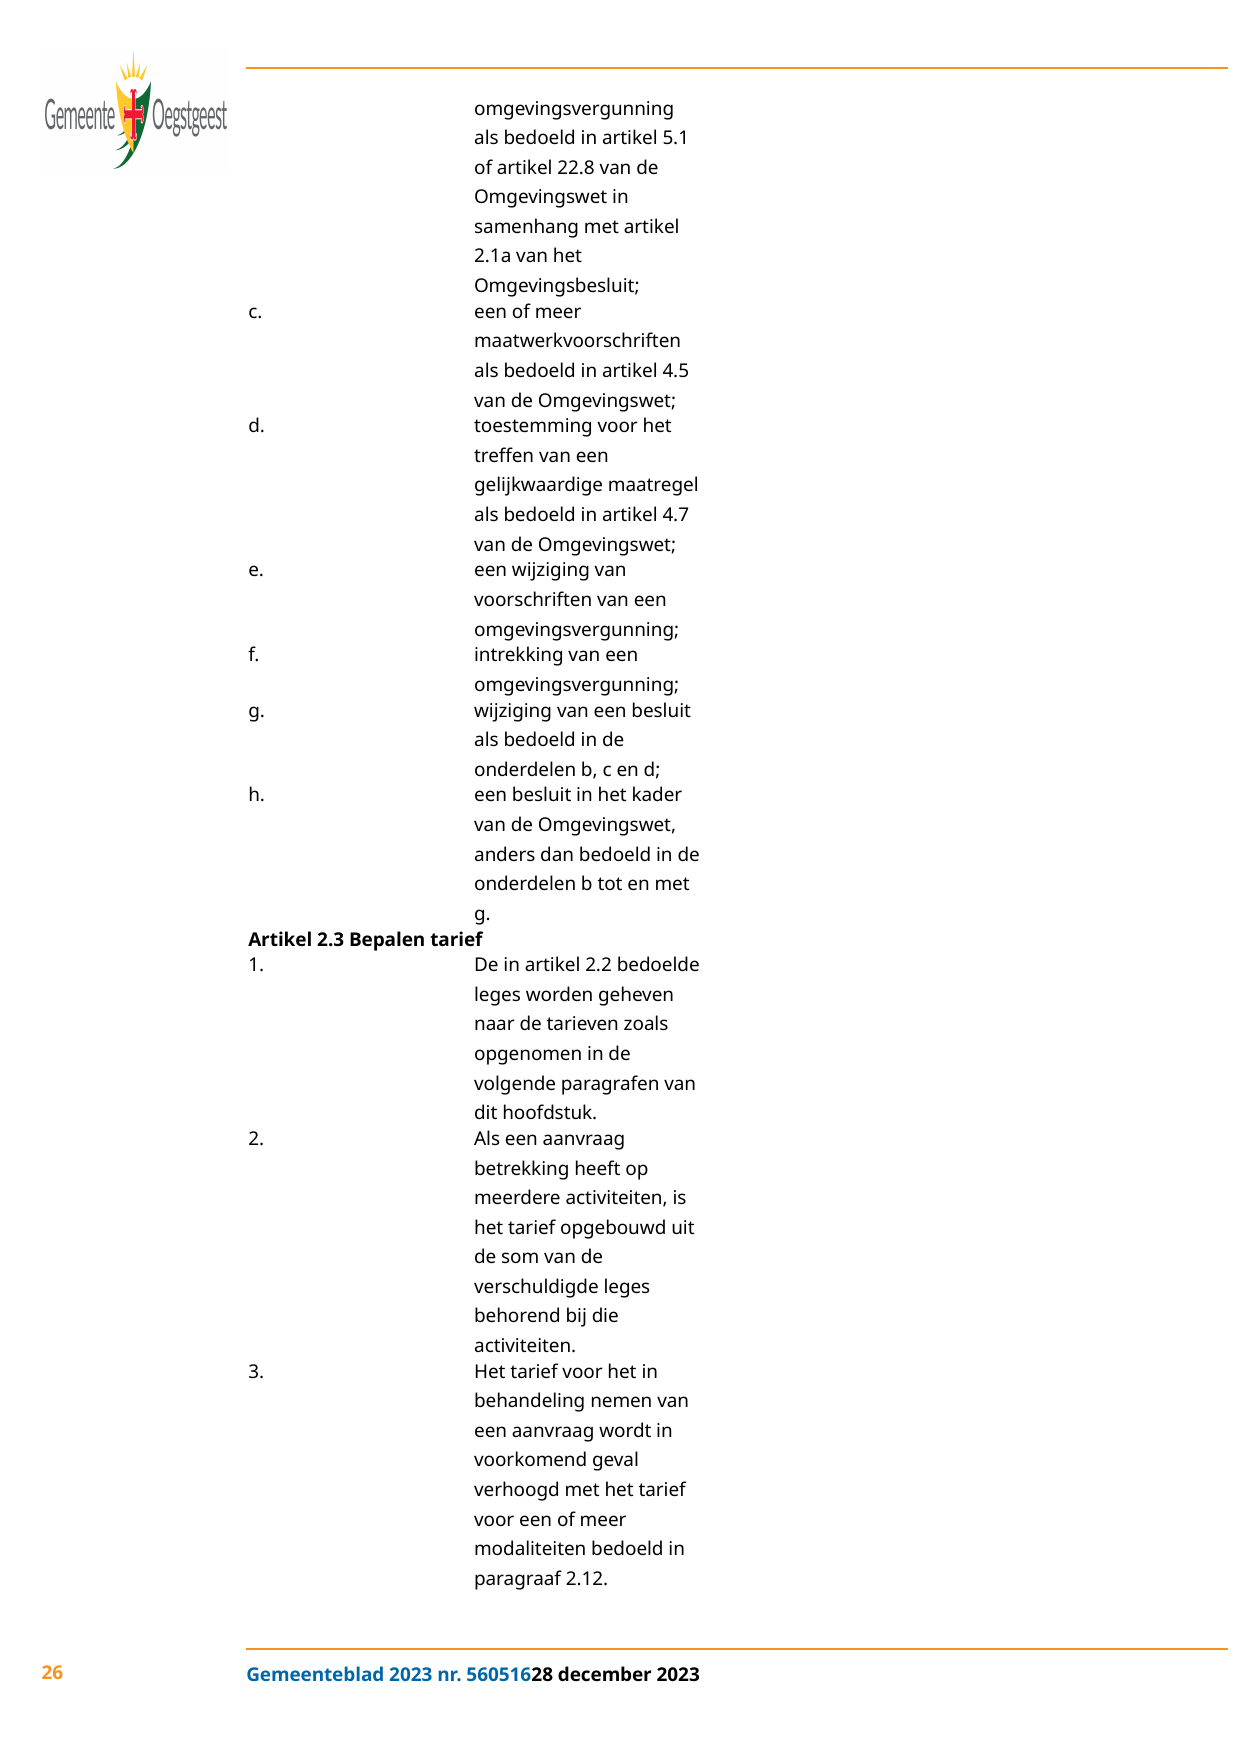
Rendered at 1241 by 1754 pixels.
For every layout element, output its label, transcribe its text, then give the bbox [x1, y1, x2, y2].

table_cell een besluit in het kader van de Omgevingswet, anders dan bedoeld in de onderdelen b tot en met g. [474, 782, 700, 926]
table_cell [700, 1125, 926, 1358]
table_cell Als een aanvraag betrekking heeft op meerdere activiteiten, is het tarief opgebouwd uit de som van de verschuldigde leges behorend bij die activiteiten. [474, 1125, 700, 1358]
table_cell [700, 697, 926, 782]
table_cell 3. [248, 1358, 474, 1591]
table_cell [700, 641, 926, 697]
table_cell [926, 951, 1152, 1125]
table_cell een wijziging van voorschriften van een omgevingsvergunning; [474, 557, 700, 641]
table_cell [926, 697, 1152, 782]
table_cell f. [248, 641, 474, 697]
table_cell Artikel 2.3 Bepalen tarief [248, 926, 700, 951]
table_cell toestemming voor het treffen van een gelijkwaardige maatregel als bedoeld in artikel 4.7 van de Omgevingswet; [474, 413, 700, 557]
table_cell h. [248, 782, 474, 926]
table_cell [926, 1125, 1152, 1358]
table_cell e. [248, 557, 474, 641]
table_cell [926, 95, 1152, 298]
table_cell [700, 557, 926, 641]
table_cell een of meer maatwerkvoorschriften als bedoeld in artikel 4.5 van de Omgevingswet; [474, 298, 700, 412]
table_cell [248, 95, 474, 298]
table_cell [700, 298, 926, 412]
table_cell intrekking van een omgevingsvergunning; [474, 641, 700, 697]
table_cell [700, 95, 926, 298]
table_cell [700, 1358, 926, 1591]
table_cell [700, 951, 926, 1125]
table_cell De in artikel 2.2 bedoelde leges worden geheven naar de tarieven zoals opgenomen in de volgende paragrafen van dit hoofdstuk. [474, 951, 700, 1125]
table_cell 2. [248, 1125, 474, 1358]
table_cell [926, 782, 1152, 926]
table_cell [926, 641, 1152, 697]
table_cell c. [248, 298, 474, 412]
table_cell Het tarief voor het in behandeling nemen van een aanvraag wordt in voorkomend geval verhoogd met het tarief voor een of meer modaliteiten bedoeld in paragraaf 2.12. [474, 1358, 700, 1591]
table_cell [700, 782, 926, 926]
table_cell omgevingsvergunning als bedoeld in artikel 5.1 of artikel 22.8 van de Omgevingswet in samenhang met artikel 2.1a van het Omgevingsbesluit; [474, 95, 700, 298]
table_cell d. [248, 413, 474, 557]
picture [41, 47, 231, 172]
table_cell [926, 926, 1152, 951]
table_cell wijziging van een besluit als bedoeld in de onderdelen b, c en d; [474, 697, 700, 782]
table_cell [700, 926, 926, 951]
table_cell [700, 413, 926, 557]
table_cell [926, 298, 1152, 412]
table_cell 1. [248, 951, 474, 1125]
table_cell [926, 557, 1152, 641]
table_cell [926, 413, 1152, 557]
table_cell [926, 1358, 1152, 1591]
table_cell g. [248, 697, 474, 782]
